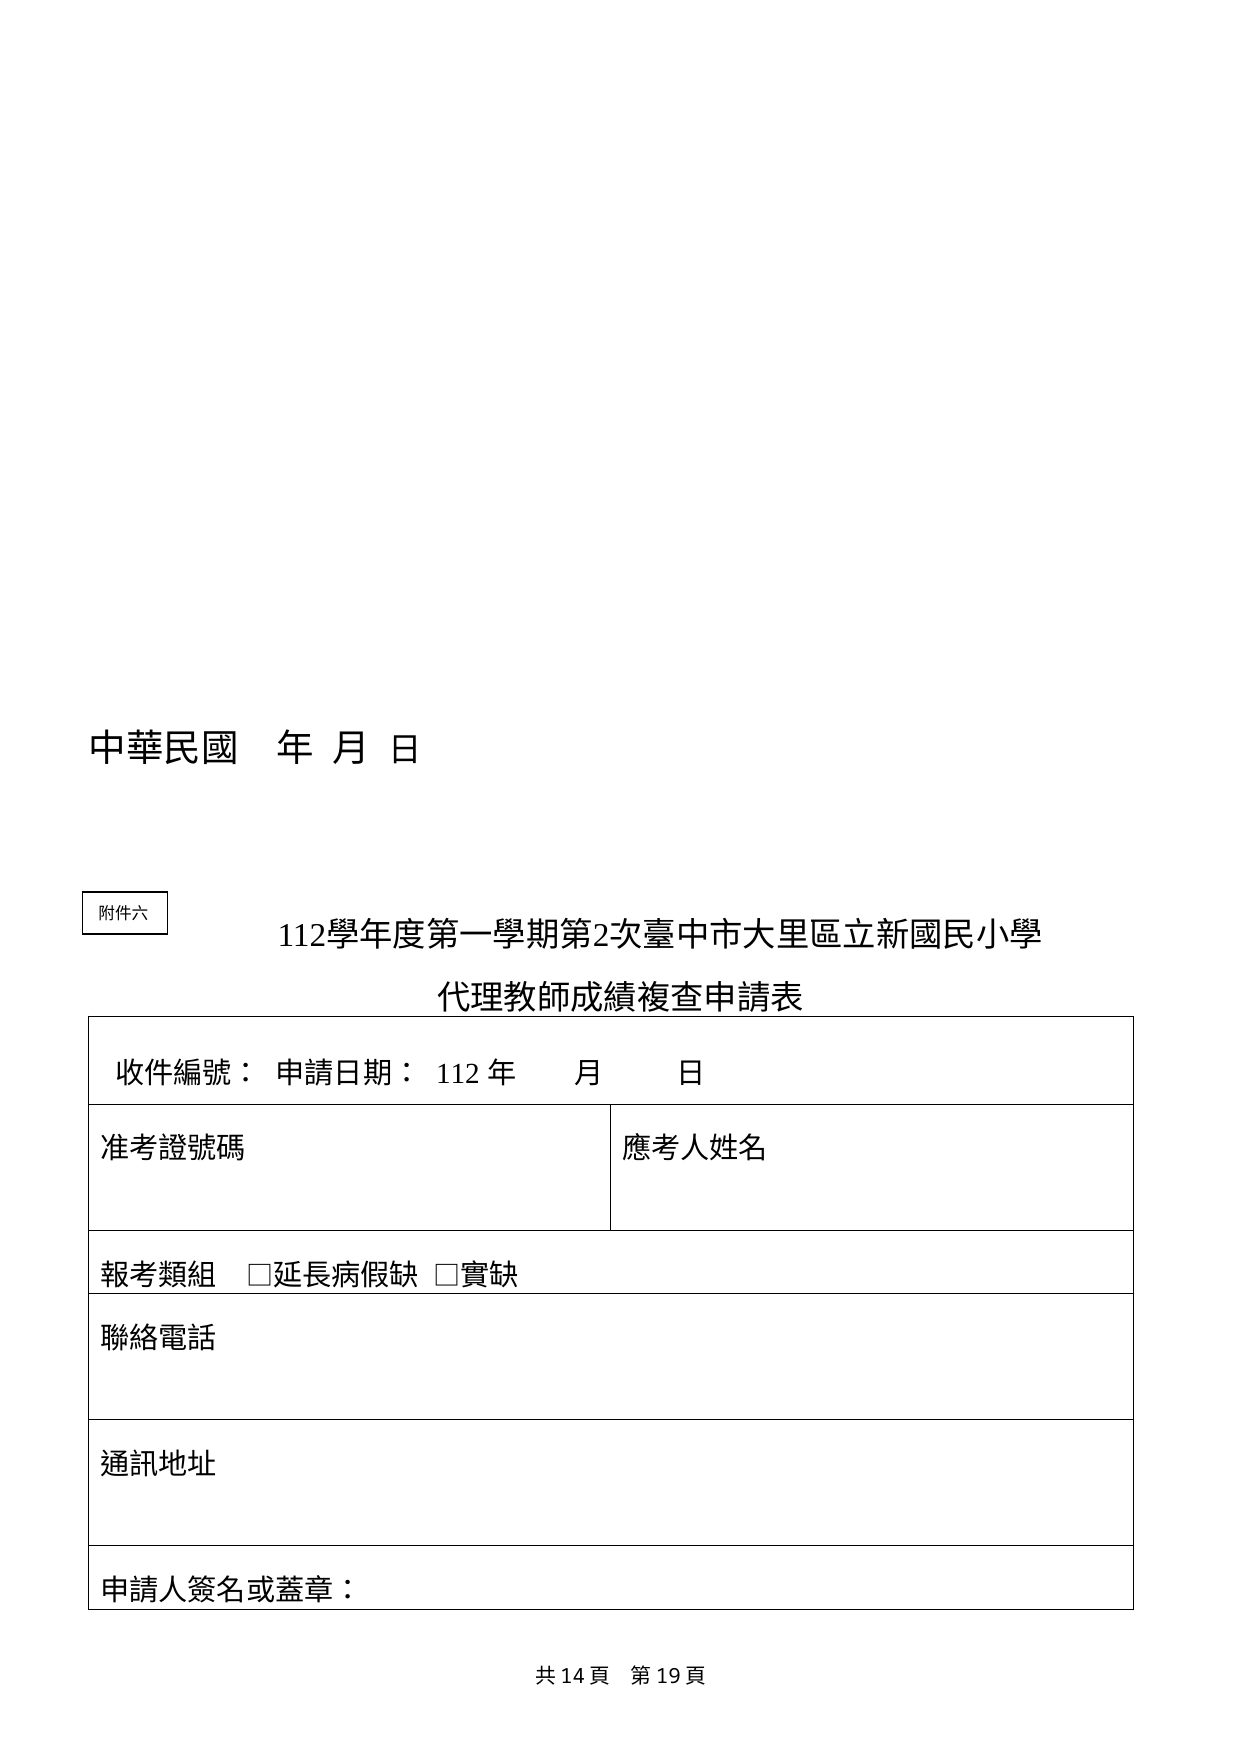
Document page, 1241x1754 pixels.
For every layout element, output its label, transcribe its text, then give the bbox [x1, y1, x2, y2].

text 112學年度第一學期第2次臺中市大里區立新國民小學 [83, 893, 167, 933]
text 代理教師成績複查申請表 [89, 953, 1152, 1016]
table_cell 報考類組 □延長病假缺 □實缺 [89, 1231, 1133, 1293]
table_cell 申請人簽名或蓋章： [89, 1546, 1133, 1609]
table_cell 通訊地址 [89, 1420, 1133, 1545]
text 中華民國 年 月 日 [89, 703, 1152, 766]
text 附件六 [98, 900, 152, 924]
table_cell 應考人姓名 [611, 1105, 1133, 1229]
table_cell 准考證號碼 [89, 1105, 610, 1229]
table_cell 聯絡電話 [89, 1294, 1133, 1419]
text 112學年度第一學期第2次臺中市大里區立新國民小學 [89, 891, 1152, 953]
table_header 收件編號： 申請日期： 112 年 月 日 [89, 1017, 1133, 1103]
